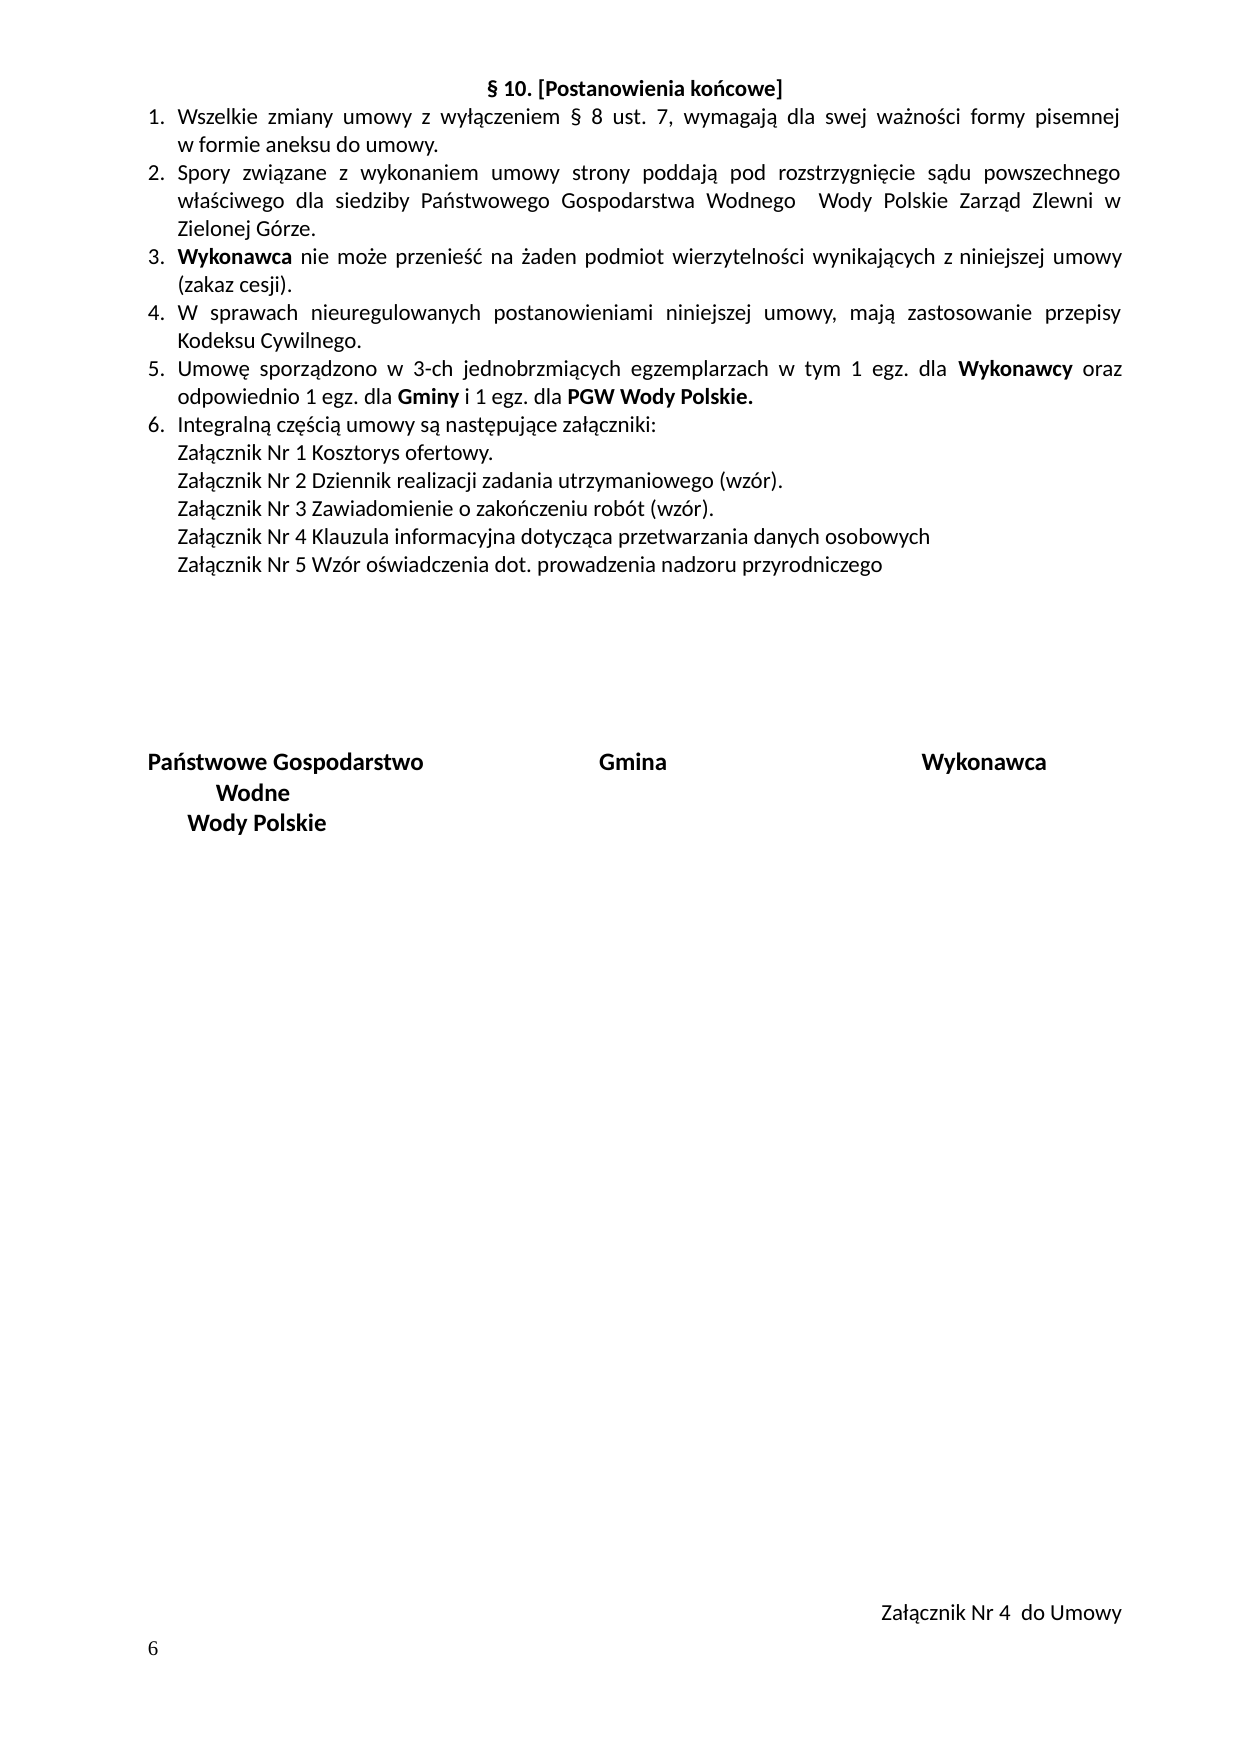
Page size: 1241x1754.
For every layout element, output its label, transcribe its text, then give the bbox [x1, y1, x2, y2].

list Wykonawca nie może przenieść na żaden podmiot wierzytelności wynikających z niniejszej umowy (zakaz cesji). [148, 242, 1122, 298]
list Umowę sporządzono w 3-ch jednobrzmiących egzemplarzach w tym 1 egz. dla Wykonawcy oraz odpowiednio 1 egz. dla Gminy i 1 egz. dla PGW Wody Polskie. [148, 354, 1122, 410]
list Wszelkie zmiany umowy z wyłączeniem § 8 ust. 7, wymagają dla swej ważności formy pisemnej w formie aneksu do umowy. [148, 102, 1122, 158]
text Państwowe Gospodarstwo Gmina Wykonawca [148, 746, 1122, 777]
list Integralną częścią umowy są następujące załączniki: [148, 410, 1122, 438]
text Załącznik Nr 4 do Umowy [121, 1600, 1122, 1625]
text Wody Polskie [148, 807, 1122, 838]
list Załącznik Nr 1 Kosztorys ofertowy. [177, 438, 1122, 466]
list W sprawach nieuregulowanych postanowieniami niniejszej umowy, mają zastosowanie przepisy Kodeksu Cywilnego. [148, 298, 1122, 354]
list Załącznik Nr 5 Wzór oświadczenia dot. prowadzenia nadzoru przyrodniczego [177, 550, 1122, 578]
list Spory związane z wykonaniem umowy strony poddają pod rozstrzygnięcie sądu powszechnego właściwego dla siedziby Państwowego Gospodarstwa Wodnego Wody Polskie Zarząd Zlewni w Zielonej Górze. [148, 158, 1122, 242]
text Wodne [148, 777, 1122, 807]
text § 10. [Postanowienia końcowe] [148, 74, 1122, 102]
list Załącznik Nr 4 Klauzula informacyjna dotycząca przetwarzania danych osobowych [177, 522, 1122, 550]
list Załącznik Nr 3 Zawiadomienie o zakończeniu robót (wzór). [177, 494, 1122, 522]
list Załącznik Nr 2 Dziennik realizacji zadania utrzymaniowego (wzór). [177, 466, 1122, 494]
